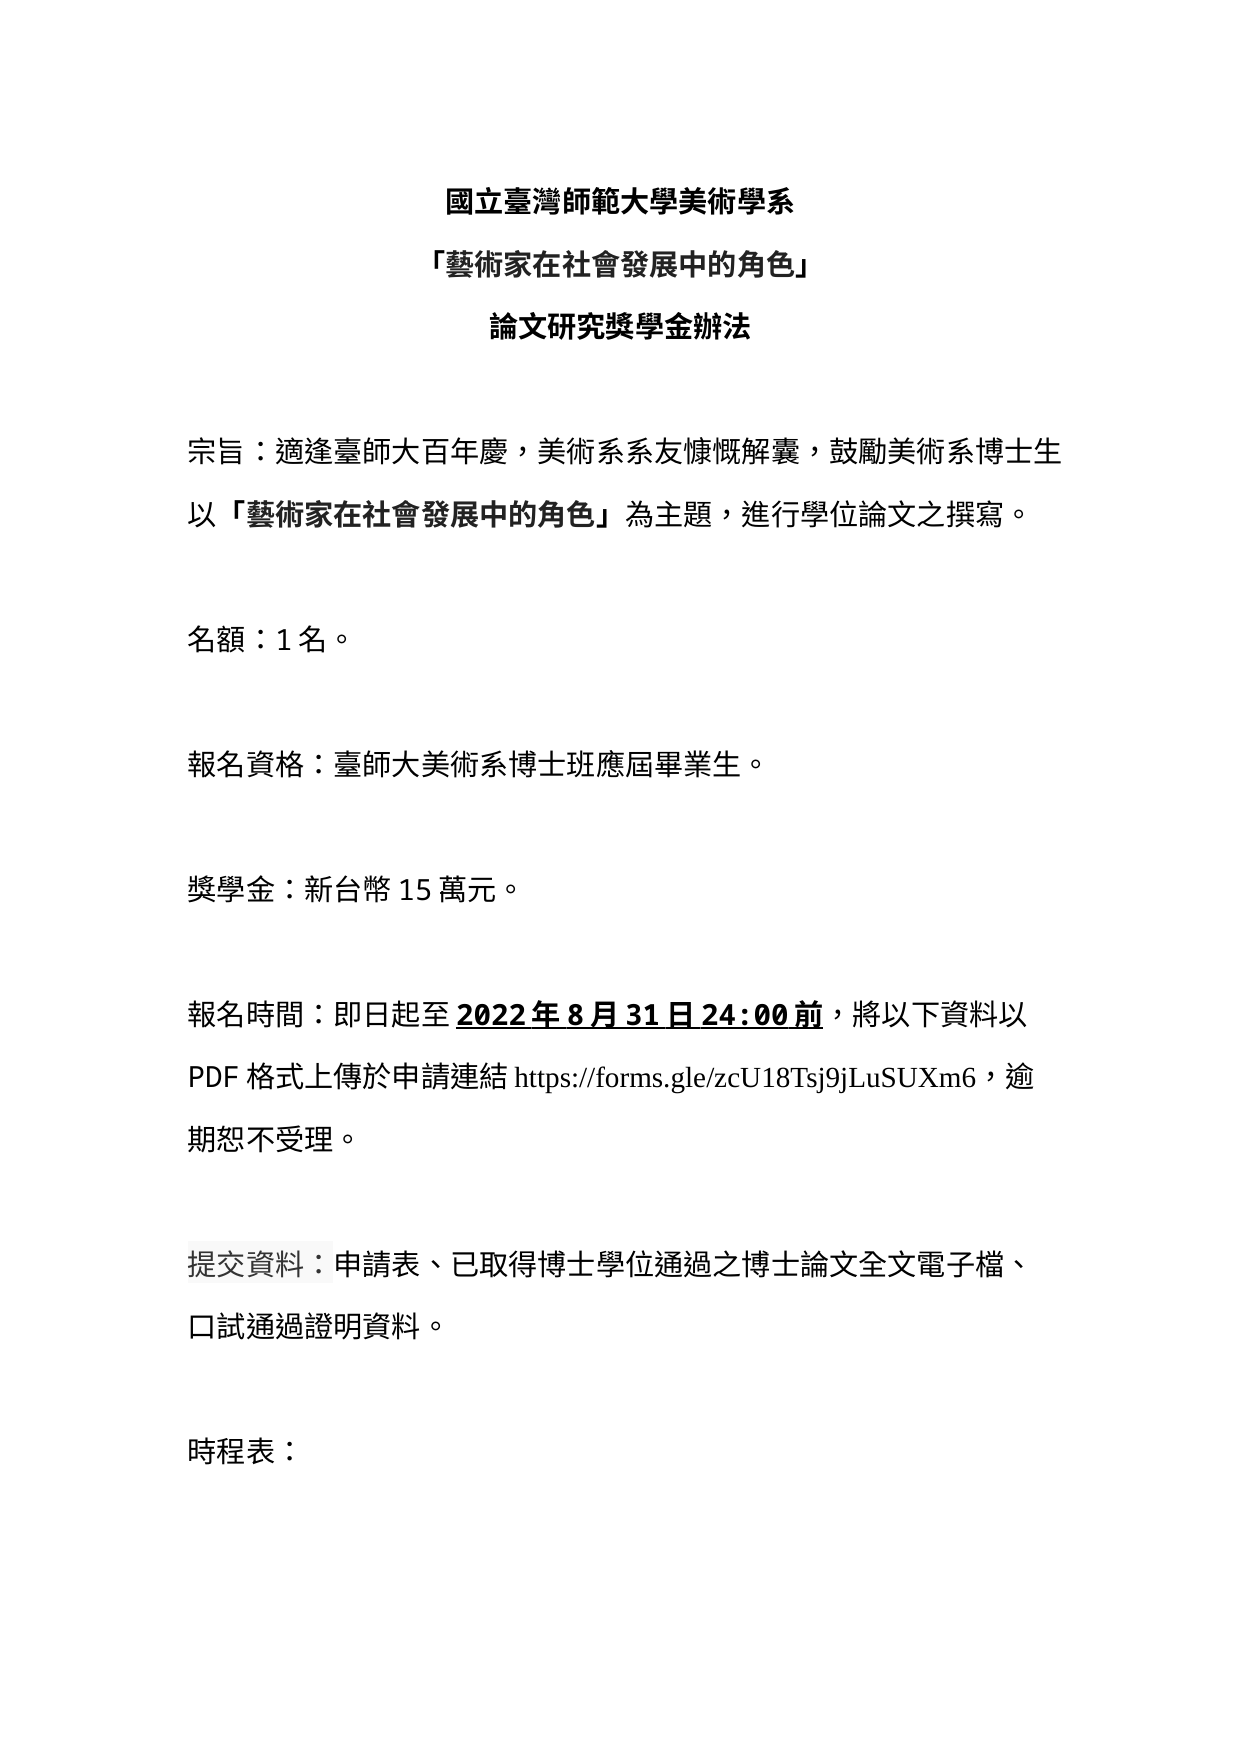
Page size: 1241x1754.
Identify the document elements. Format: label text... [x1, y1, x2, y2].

text 獎學金：新台幣15萬元。 [187, 846, 1053, 908]
text 名額：1名。 [187, 596, 1053, 658]
text 「藝術家在社會發展中的角色」 [187, 221, 1053, 283]
text 報名資格：臺師大美術系博士班應屆畢業生。 [187, 721, 1053, 783]
text 論文研究獎學金辦法 [187, 283, 1053, 346]
text 宗旨：適逢臺師大百年慶，美術系系友慷慨解囊，鼓勵美術系博士生以「藝術家在社會發展中的角色」為主題，進行學位論文之撰寫。 [187, 408, 1073, 533]
text 提交資料：申請表、已取得博士學位通過之博士論文全文電子檔、口試通過證明資料。 [187, 1221, 1053, 1346]
text 時程表： [187, 1408, 1053, 1471]
text 報名時間：即日起至2022年8月31日24:00前，將以下資料以PDF格式上傳於申請連結https://forms.gle/zcU18Tsj9jLuSUXm6，逾期恕不受理。 [187, 971, 1053, 1158]
text 國立臺灣師範大學美術學系 [187, 158, 1053, 221]
